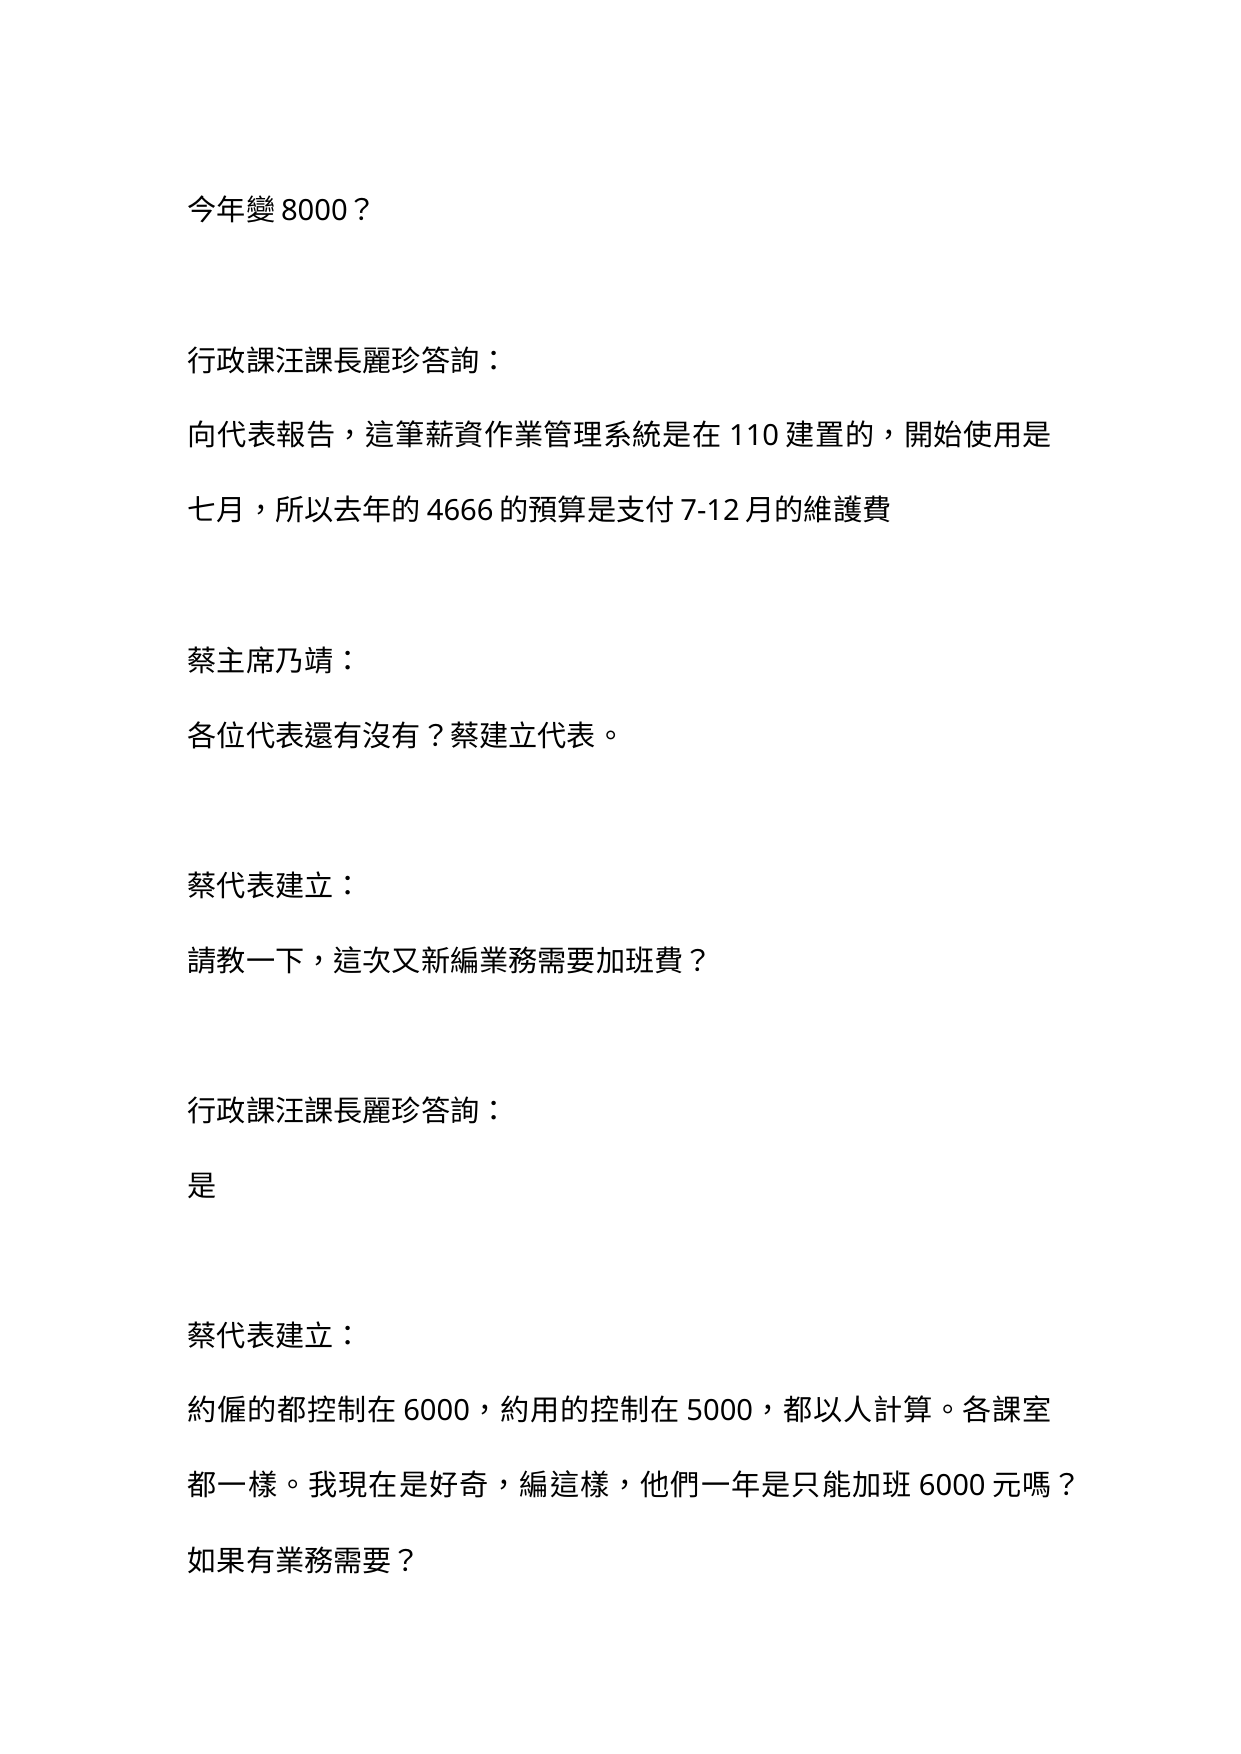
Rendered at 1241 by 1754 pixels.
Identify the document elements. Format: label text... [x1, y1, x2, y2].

text 約僱的都控制在6000，約用的控制在5000，都以人計算。各課室都一樣。我現在是好奇，編這樣，他們一年是只能加班6000元嗎？如果有業務需要？ [187, 1364, 1053, 1589]
text 各位代表還有沒有？蔡建立代表。 [187, 689, 1053, 764]
text 今年變8000？ [187, 164, 1053, 239]
text 蔡主席乃靖： [187, 614, 1053, 689]
text 蔡代表建立： [187, 839, 1053, 914]
text 蔡代表建立： [187, 1289, 1053, 1364]
text 是 [187, 1139, 1053, 1214]
text 行政課汪課長麗珍答詢： [187, 1064, 1053, 1139]
text 請教一下，這次又新編業務需要加班費？ [187, 914, 1053, 989]
text 向代表報告，這筆薪資作業管理系統是在110建置的，開始使用是七月，所以去年的4666的預算是支付7-12月的維護費 [187, 389, 1053, 539]
text 行政課汪課長麗珍答詢： [187, 314, 1053, 389]
